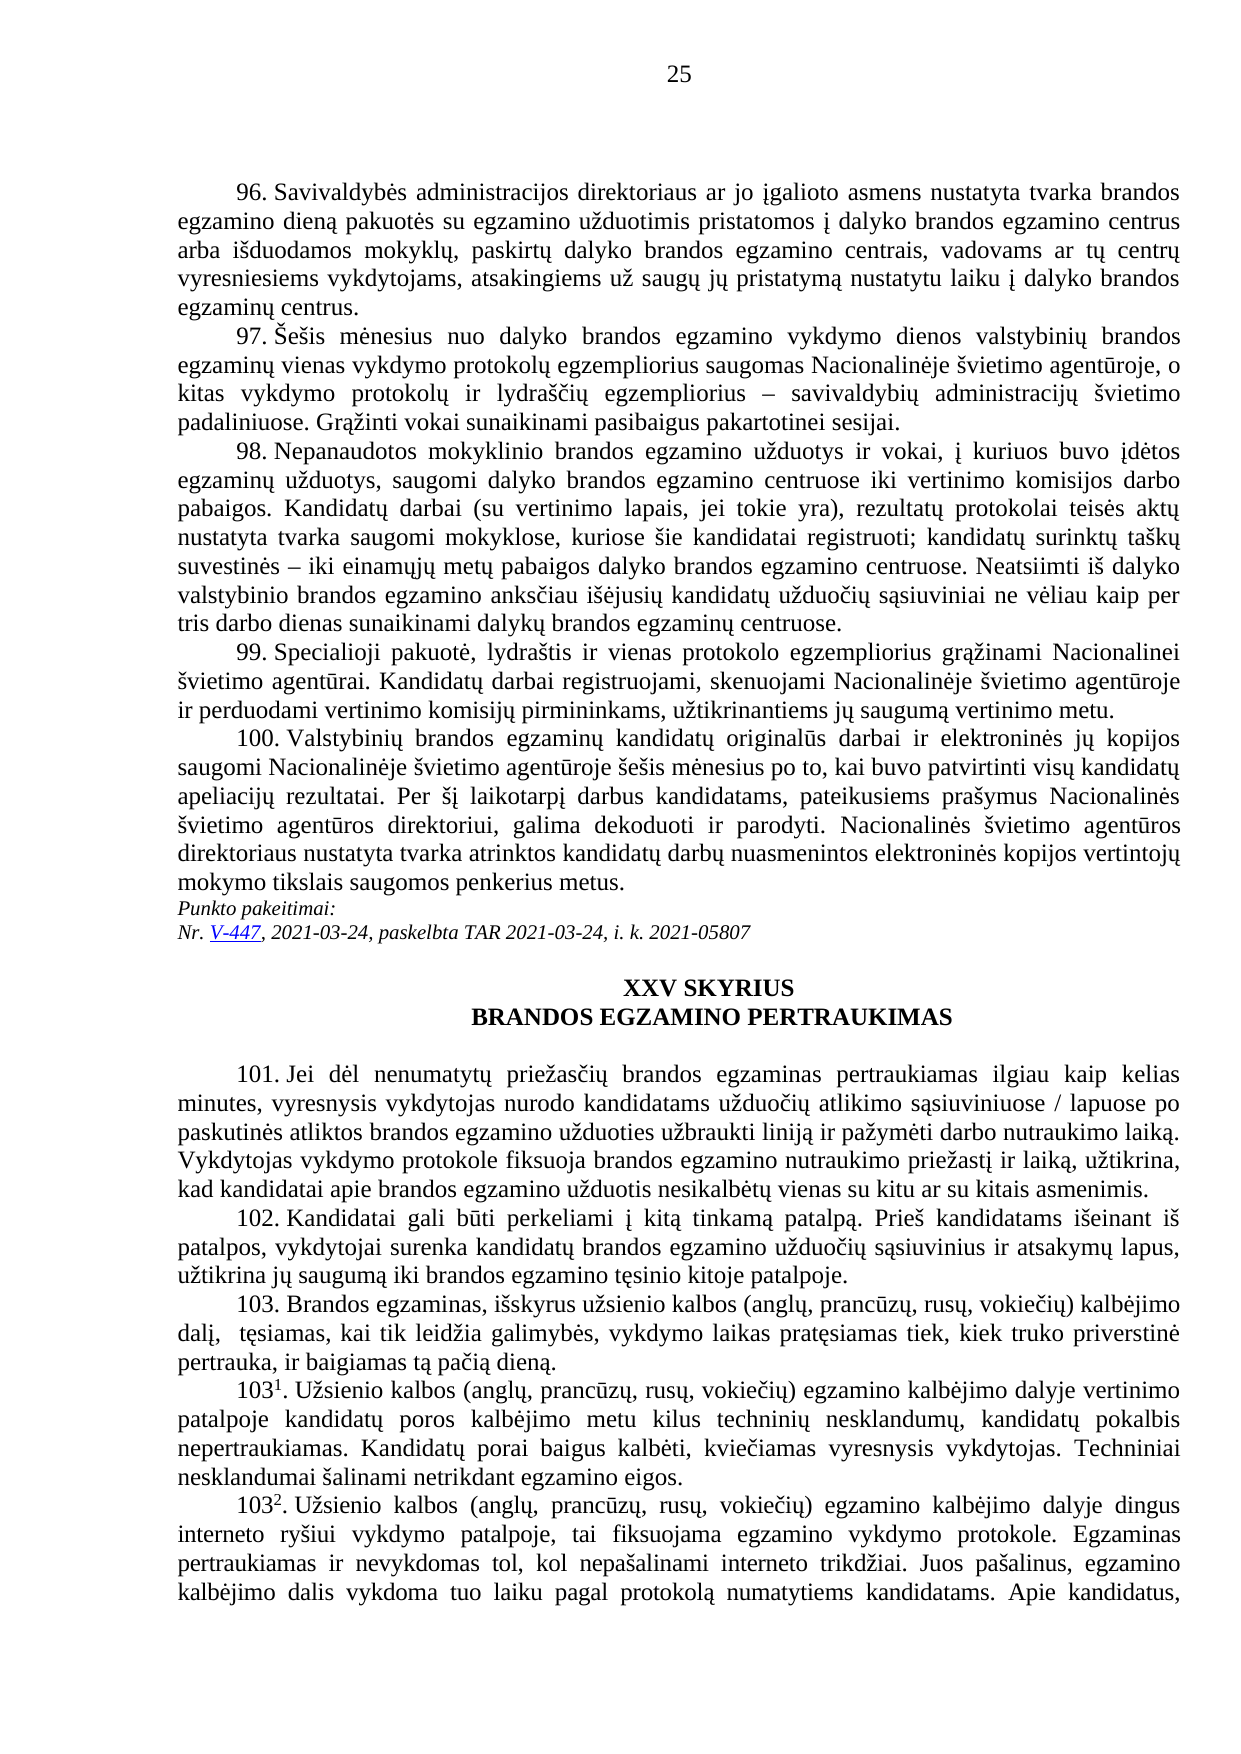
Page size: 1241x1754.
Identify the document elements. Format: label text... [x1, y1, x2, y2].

text 98. Nepanaudotos mokyklinio brandos egzamino užduotys ir vokai, į kuriuos buvo įdėtos egzaminų užduotys, saugomi dalyko brandos egzamino centruose iki vertinimo komisijos darbo pabaigos. Kandidatų darbai (su vertinimo lapais, jei tokie yra), rezultatų protokolai teisės aktų nustatyta tvarka saugomi mokyklose, kuriose šie kandidatai registruoti; kandidatų surinktų taškų suvestinės – iki einamųjų metų pabaigos dalyko brandos egzamino centruose. Neatsiimti iš dalyko valstybinio brandos egzamino anksčiau išėjusių kandidatų užduočių sąsiuviniai ne vėliau kaip per tris darbo dienas sunaikinami dalykų brandos egzaminų centruose. [177, 436, 1181, 637]
text 100. Valstybinių brandos egzaminų kandidatų originalūs darbai ir elektroninės jų kopijos saugomi Nacionalinėje švietimo agentūroje šešis mėnesius po to, kai buvo patvirtinti visų kandidatų apeliacijų rezultatai. Per šį laikotarpį darbus kandidatams, pateikusiems prašymus Nacionalinės švietimo agentūros direktoriui, galima dekoduoti ir parodyti. Nacionalinės švietimo agentūros direktoriaus nustatyta tvarka atrinktos kandidatų darbų nuasmenintos elektroninės kopijos vertintojų mokymo tikslais saugomos penkerius metus. [177, 723, 1181, 896]
text 1032. Užsienio kalbos (anglų, prancūzų, rusų, vokiečių) egzamino kalbėjimo dalyje dingus interneto ryšiui vykdymo patalpoje, tai fiksuojama egzamino vykdymo protokole. Egzaminas pertraukiamas ir nevykdomas tol, kol nepašalinami interneto trikdžiai. Juos pašalinus, egzamino kalbėjimo dalis vykdoma tuo laiku pagal protokolą numatytiems kandidatams. Apie kandidatus, [177, 1490, 1181, 1605]
text 96. Savivaldybės administracijos direktoriaus ar jo įgalioto asmens nustatyta tvarka brandos egzamino dieną pakuotės su egzamino užduotimis pristatomos į dalyko brandos egzamino centrus arba išduodamos mokyklų, paskirtų dalyko brandos egzamino centrais, vadovams ar tų centrų vyresniesiems vykdytojams, atsakingiems už saugų jų pristatymą nustatytu laiku į dalyko brandos egzaminų centrus. [177, 177, 1181, 321]
text 1031. Užsienio kalbos (anglų, prancūzų, rusų, vokiečių) egzamino kalbėjimo dalyje vertinimo patalpoje kandidatų poros kalbėjimo metu kilus techninių nesklandumų, kandidatų pokalbis nepertraukiamas. Kandidatų porai baigus kalbėti, kviečiamas vyresnysis vykdytojas. Techniniai nesklandumai šalinami netrikdant egzamino eigos. [177, 1375, 1181, 1490]
text 97. Šešis mėnesius nuo dalyko brandos egzamino vykdymo dienos valstybinių brandos egzaminų vienas vykdymo protokolų egzempliorius saugomas Nacionalinėje švietimo agentūroje, o kitas vykdymo protokolų ir lydraščių egzempliorius – savivaldybių administracijų švietimo padaliniuose. Grąžinti vokai sunaikinami pasibaigus pakartotinei sesijai. [177, 321, 1181, 436]
text XXV SKYRIUS [177, 973, 1181, 1002]
text 102. Kandidatai gali būti perkeliami į kitą tinkamą patalpą. Prieš kandidatams išeinant iš patalpos, vykdytojai surenka kandidatų brandos egzamino užduočių sąsiuvinius ir atsakymų lapus, užtikrina jų saugumą iki brandos egzamino tęsinio kitoje patalpoje. [177, 1203, 1181, 1289]
text Nr. V-447, 2021-03-24, paskelbta TAR 2021-03-24, i. k. 2021-05807 [177, 920, 1181, 944]
text Punkto pakeitimai: [177, 896, 1181, 920]
subtitle 99. Specialioji pakuotė, lydraštis ir vienas protokolo egzempliorius grąžinami Nacionalinei švietimo agentūrai. Kandidatų darbai registruojami, skenuojami Nacionalinėje švietimo agentūroje ir perduodami vertinimo komisijų pirmininkams, užtikrinantiems jų saugumą vertinimo metu. [177, 637, 1181, 723]
text BRANDOS EGZAMINO PERTRAUKIMAS [177, 1002, 1181, 1030]
text 101. Jei dėl nenumatytų priežasčių brandos egzaminas pertraukiamas ilgiau kaip kelias minutes, vyresnysis vykdytojas nurodo kandidatams užduočių atlikimo sąsiuviniuose / lapuose po paskutinės atliktos brandos egzamino užduoties užbraukti liniją ir pažymėti darbo nutraukimo laiką. Vykdytojas vykdymo protokole fiksuoja brandos egzamino nutraukimo priežastį ir laiką, užtikrina, kad kandidatai apie brandos egzamino užduotis nesikalbėtų vienas su kitu ar su kitais asmenimis. [177, 1059, 1181, 1203]
text 103. Brandos egzaminas, išskyrus užsienio kalbos (anglų, prancūzų, rusų, vokiečių) kalbėjimo dalį, tęsiamas, kai tik leidžia galimybės, vykdymo laikas pratęsiamas tiek, kiek truko priverstinė pertrauka, ir baigiamas tą pačią dieną. [177, 1289, 1181, 1375]
